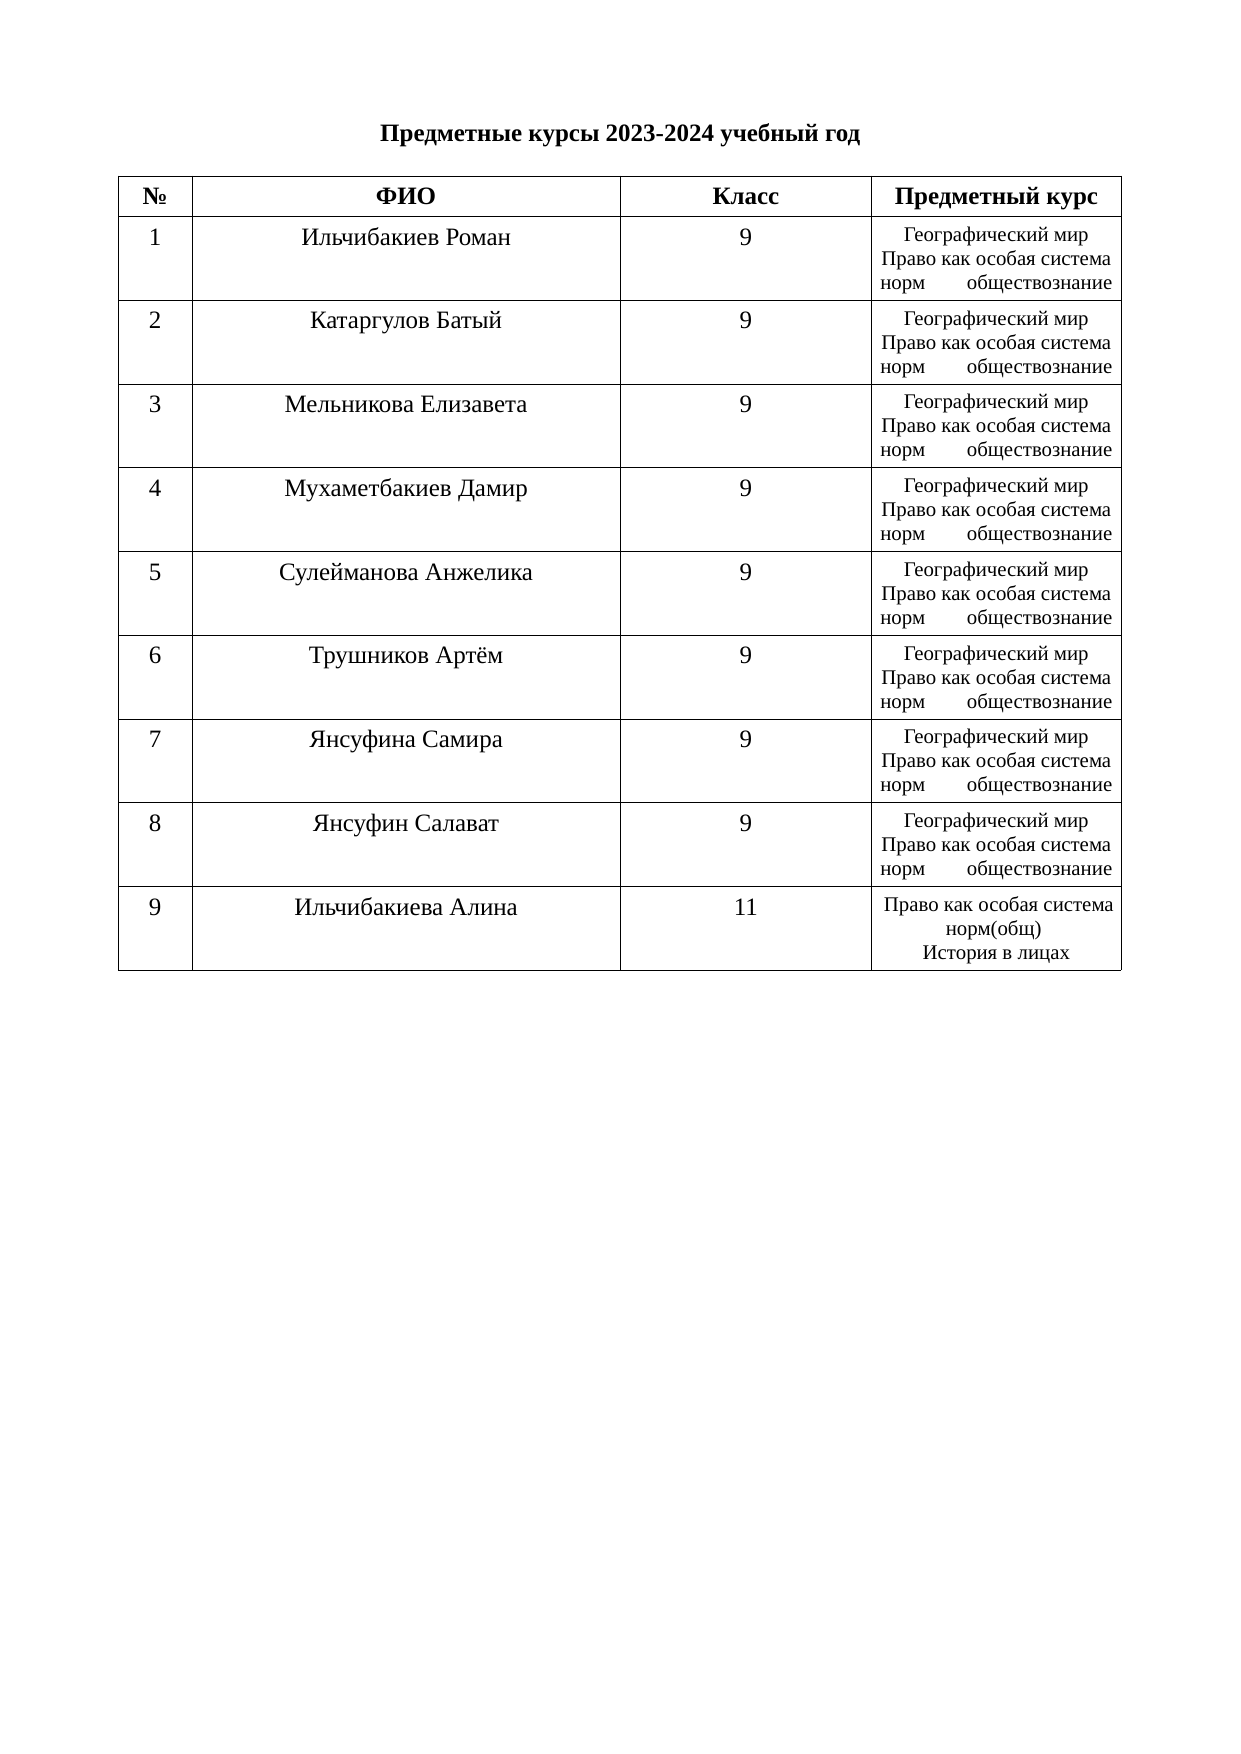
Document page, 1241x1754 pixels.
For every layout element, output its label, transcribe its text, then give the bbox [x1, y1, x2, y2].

table_cell Мельникова Елизавета [193, 385, 620, 467]
table_cell 6 [119, 636, 192, 718]
table_cell 3 [119, 385, 192, 467]
table_cell Географический мир Право как особая система норм обществознание [872, 720, 1121, 802]
table_cell 9 [621, 385, 871, 467]
table_cell 9 [621, 468, 871, 551]
table_cell Право как особая система норм(общ) История в лицах [872, 887, 1121, 970]
table_cell Сулейманова Анжелика [193, 552, 620, 635]
table_cell 7 [119, 720, 192, 802]
table_header Класс [621, 177, 871, 216]
table_header Предметный курс [872, 177, 1121, 216]
table_cell Ильчибакиев Роман [193, 217, 620, 300]
table_cell 9 [621, 552, 871, 635]
table_cell 9 [621, 803, 871, 886]
table_cell 9 [621, 301, 871, 383]
table_cell 9 [119, 887, 192, 970]
table_cell 2 [119, 301, 192, 383]
table_cell 5 [119, 552, 192, 635]
table_cell Мухаметбакиев Дамир [193, 468, 620, 551]
table_cell Географический мир Право как особая система норм обществознание [872, 468, 1121, 551]
table_cell Янсуфина Самира [193, 720, 620, 802]
table_header № [119, 177, 192, 216]
table_cell Географический мир Право как особая система норм обществознание [872, 803, 1121, 886]
table_cell Географический мир Право как особая система норм обществознание [872, 217, 1121, 300]
table_cell 1 [119, 217, 192, 300]
table_cell Географический мир Право как особая система норм обществознание [872, 385, 1121, 467]
table_cell 4 [119, 468, 192, 551]
table_cell 9 [621, 720, 871, 802]
table_header ФИО [193, 177, 620, 216]
table_cell Катаргулов Батый [193, 301, 620, 383]
table_cell Географический мир Право как особая система норм обществознание [872, 301, 1121, 383]
table_cell 8 [119, 803, 192, 886]
table_cell Янсуфин Салават [193, 803, 620, 886]
table_cell 9 [621, 217, 871, 300]
table_cell Географический мир Право как особая система норм обществознание [872, 636, 1121, 718]
text Предметные курсы 2023-2024 учебный год [118, 118, 1122, 147]
table_cell Трушников Артём [193, 636, 620, 718]
table_cell Географический мир Право как особая система норм обществознание [872, 552, 1121, 635]
table_cell 11 [621, 887, 871, 970]
table_cell 9 [621, 636, 871, 718]
table_cell Ильчибакиева Алина [193, 887, 620, 970]
